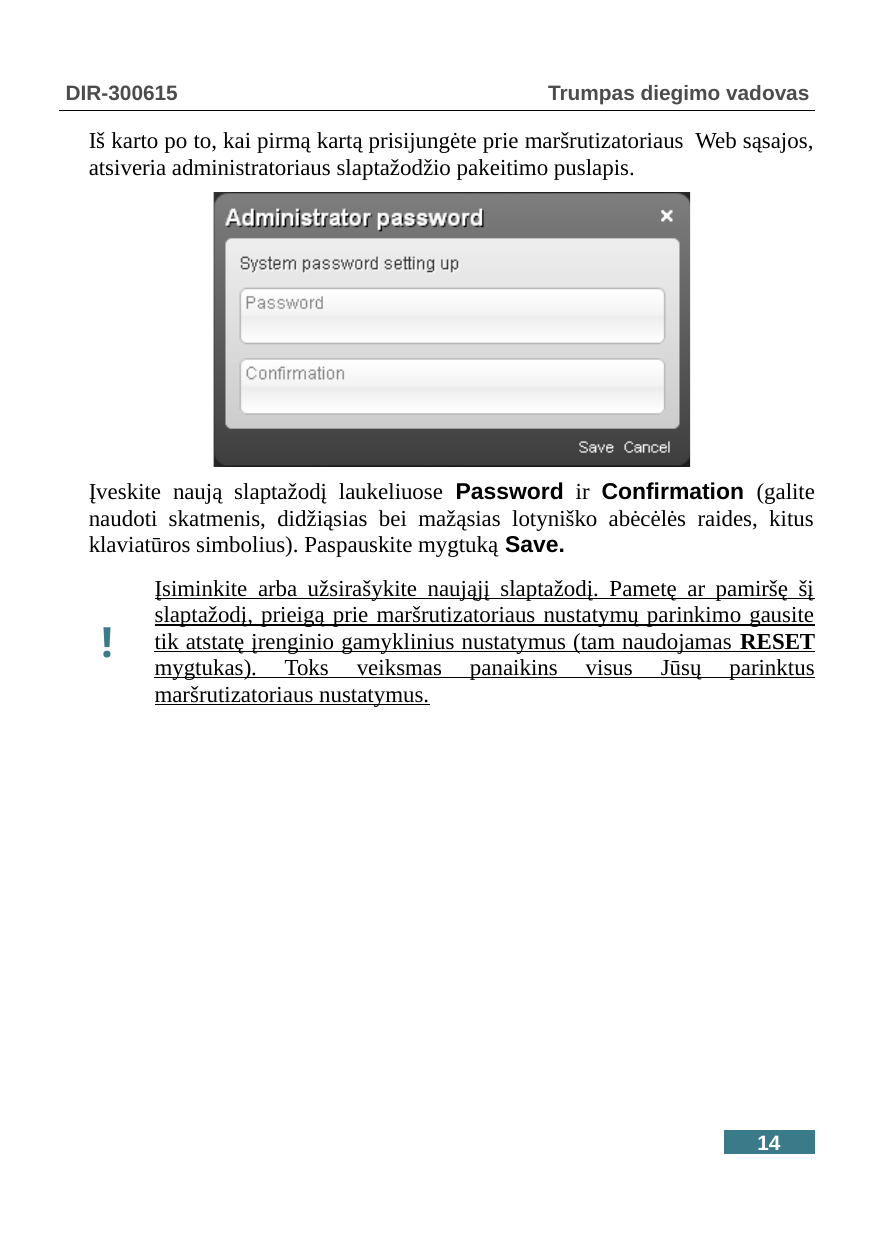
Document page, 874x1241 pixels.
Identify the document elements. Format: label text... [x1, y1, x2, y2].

text Iš karto po to, kai pirmą kartą prisijungėte prie maršrutizatoriaus Web sąsajos, atsiveria administratoriaus slaptažodžio pakeitimo puslapis. [88, 128, 815, 180]
text Įveskite naują slaptažodį laukeliuose Password ir Confirmation (galite naudoti skatmenis, didžiąsias bei mažąsias lotyniško abėcėlės raides, kitus klaviatūros simbolius). Paspauskite mygtuką Save. [88, 478, 815, 557]
table_header ! [59, 563, 125, 719]
table_header Įsiminkite arba užsirašykite naująjį slaptažodį. Pametę ar pamiršę šį slaptažodį, prieigą prie maršrutizatoriaus nustatymų parinkimo gausite tik atstatę įrenginio gamyklinius nustatymus (tam naudojamas RESET mygtukas). Toks veiksmas panaikins visus Jūsų parinktus maršrutizatoriaus nustatymus. [125, 563, 815, 719]
